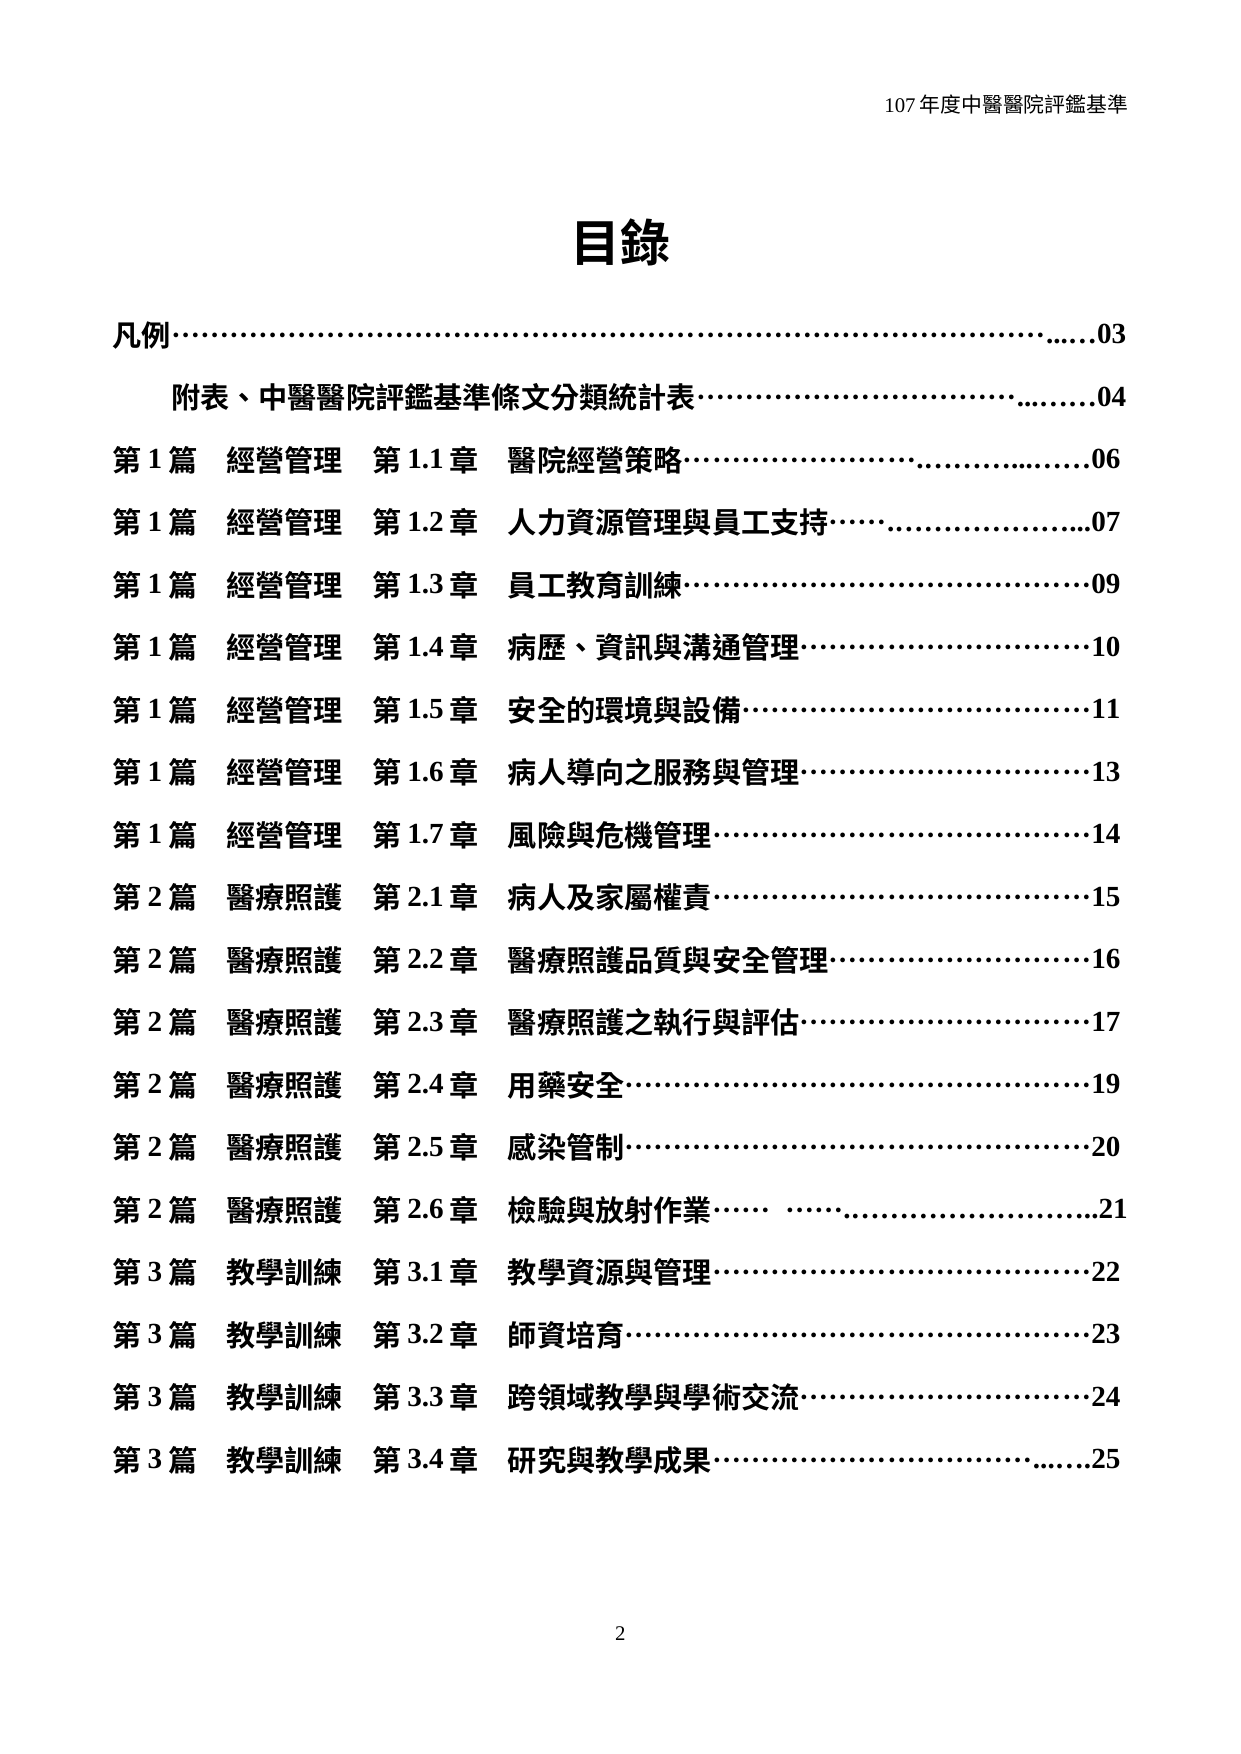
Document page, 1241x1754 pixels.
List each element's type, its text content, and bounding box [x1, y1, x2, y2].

text 第2篇 醫療照護 第2.5章 感染管制…………………………………………20 [112, 1104, 1128, 1167]
text 第1篇 經營管理 第1.1章 醫院經營策略…………………….………...……06 [112, 417, 1128, 479]
text 第3篇 教學訓練 第3.1章 教學資源與管理…………………………………22 [112, 1229, 1128, 1292]
text 第2篇 醫療照護 第2.6章 檢驗與放射作業…… …….……………………..21 [112, 1167, 1128, 1229]
text 第3篇 教學訓練 第3.4章 研究與教學成果……………………………...….25 [112, 1417, 1128, 1479]
text 附表、中醫醫院評鑑基準條文分類統計表……………………………...……04 [112, 354, 1128, 417]
text 第1篇 經營管理 第1.6章 病人導向之服務與管理…………………………13 [112, 729, 1128, 792]
text 第1篇 經營管理 第1.3章 員工教育訓練……………………………………09 [112, 542, 1128, 604]
text 第1篇 經營管理 第1.2章 人力資源管理與員工支持…….………………...07 [112, 479, 1128, 542]
text 第3篇 教學訓練 第3.2章 師資培育…………………………………………23 [112, 1292, 1128, 1354]
text 第3篇 教學訓練 第3.3章 跨領域教學與學術交流…………………………24 [112, 1354, 1128, 1417]
text 第1篇 經營管理 第1.4章 病歷、資訊與溝通管理…………………………10 [112, 604, 1128, 667]
text 第2篇 醫療照護 第2.4章 用藥安全…………………………………………19 [112, 1042, 1128, 1104]
text 第2篇 醫療照護 第2.2章 醫療照護品質與安全管理………………………16 [112, 917, 1128, 979]
text 目錄 [112, 167, 1128, 292]
text 第1篇 經營管理 第1.5章 安全的環境與設備………………………………11 [112, 667, 1128, 729]
text 第2篇 醫療照護 第2.1章 病人及家屬權責…………………………………15 [112, 854, 1128, 917]
text 第1篇 經營管理 第1.7章 風險與危機管理…………………………………14 [112, 792, 1128, 854]
text 第2篇 醫療照護 第2.3章 醫療照護之執行與評估…………………………17 [112, 979, 1128, 1042]
text 凡例………………………………………………………………………………...…03 [112, 292, 1128, 354]
